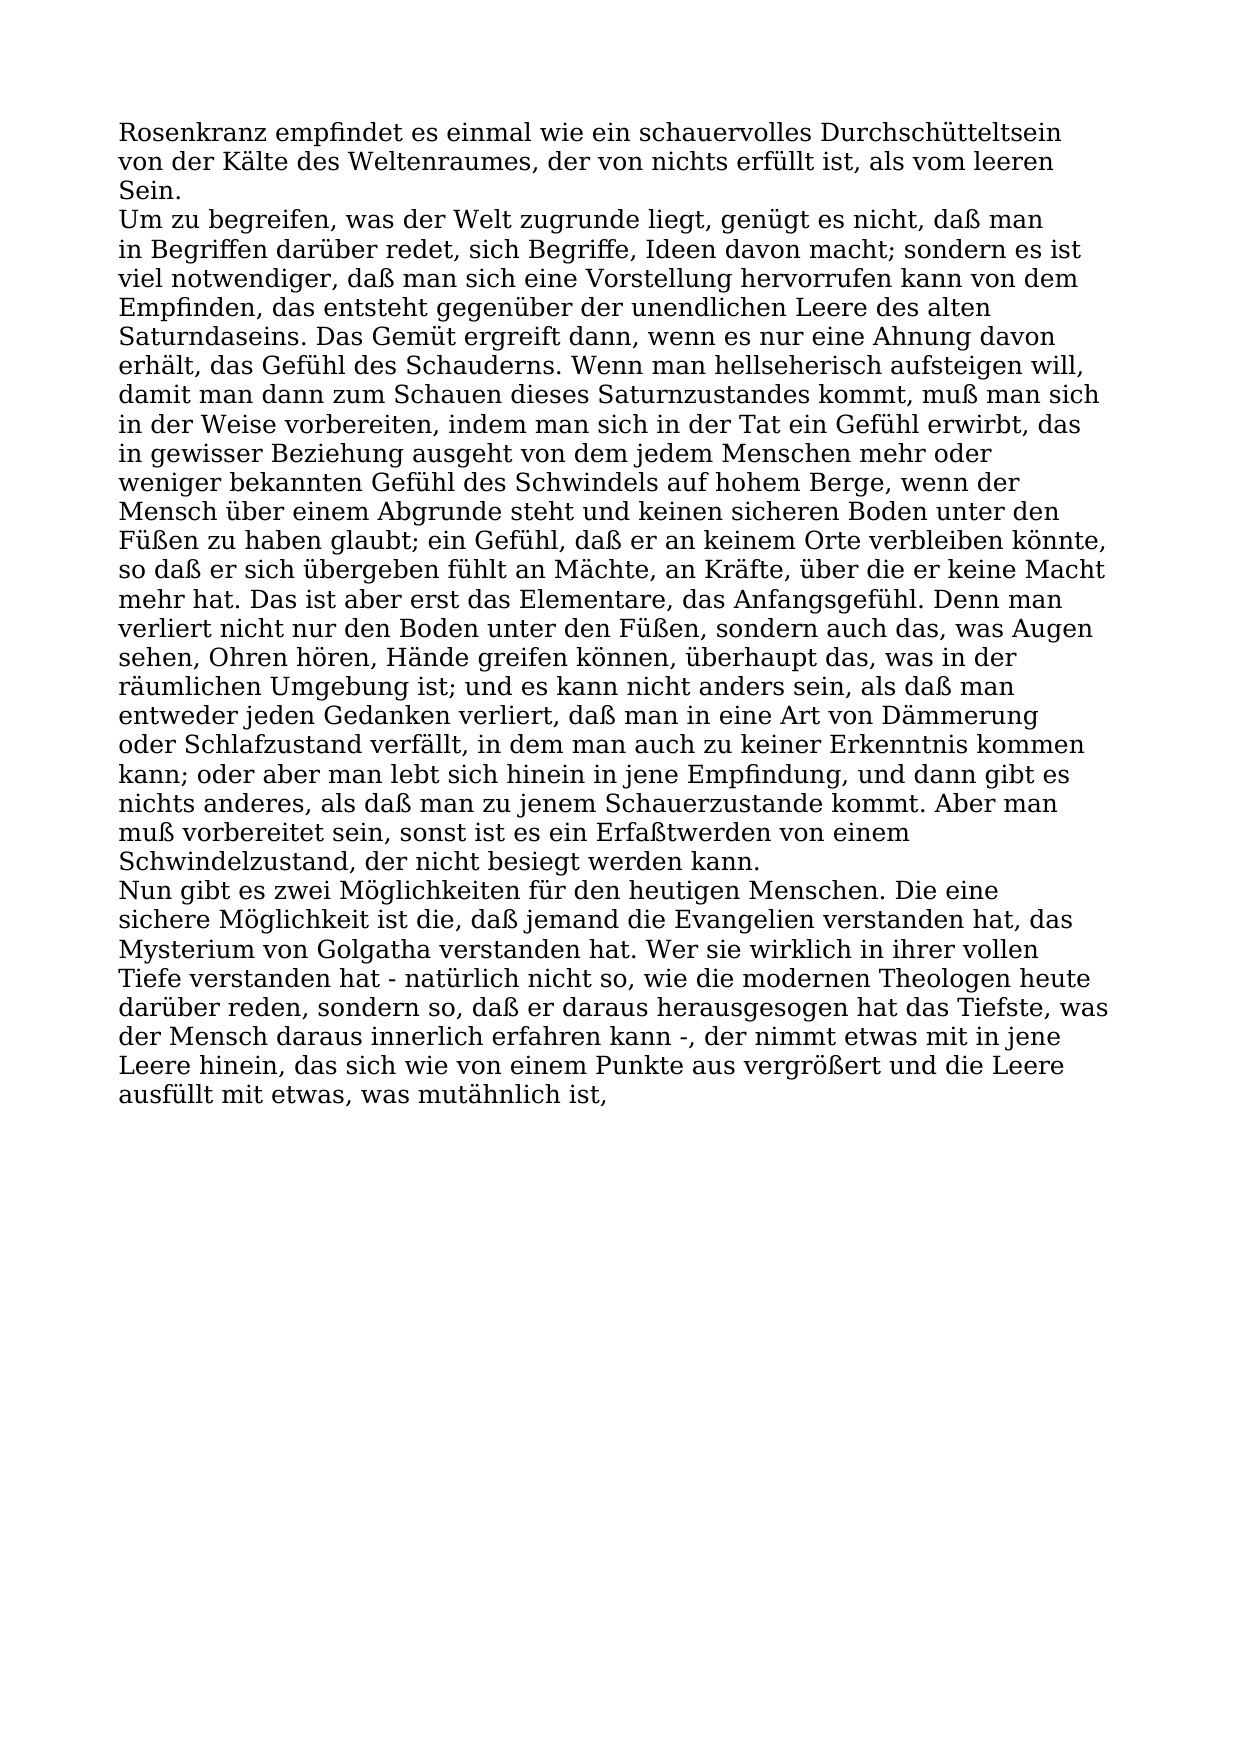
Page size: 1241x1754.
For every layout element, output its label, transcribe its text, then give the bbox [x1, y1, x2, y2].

text Füßen zu haben glaubt; ein Gefühl, daß er an keinem Orte verbleiben könnte, [118, 526, 1122, 556]
text Empfinden, das entsteht gegenüber der unendlichen Leere des alten [118, 293, 1122, 322]
text Tiefe verstanden hat - natürlich nicht so, wie die modernen Theologen heute [118, 964, 1122, 993]
text in gewisser Beziehung ausgeht von dem jedem Menschen mehr oder [118, 439, 1122, 468]
text in der Weise vorbereiten, indem man sich in der Tat ein Gefühl erwirbt, das [118, 410, 1122, 439]
text weniger bekannten Gefühl des Schwindels auf hohem Berge, wenn der [118, 468, 1122, 497]
text Schwindelzustand, der nicht besiegt werden kann. [118, 847, 1122, 876]
text nichts anderes, als daß man zu jenem Schauerzustande kommt. Aber man [118, 789, 1122, 818]
text Saturndaseins. Das Gemüt ergreift dann, wenn es nur eine Ahnung davon [118, 322, 1122, 351]
text Um zu begreifen, was der Welt zugrunde liegt, genügt es nicht, daß man [118, 206, 1122, 235]
text der Mensch daraus innerlich erfahren kann -, der nimmt etwas mit in jene [118, 1022, 1122, 1051]
text so daß er sich übergeben fühlt an Mächte, an Kräfte, über die er keine Macht [118, 556, 1122, 585]
text in Begriffen darüber redet, sich Begriffe, Ideen davon macht; sondern es ist [118, 235, 1122, 264]
text entweder jeden Gedanken verliert, daß man in eine Art von Dämmerung [118, 701, 1122, 731]
text mehr hat. Das ist aber erst das Elementare, das Anfangsgefühl. Denn man [118, 585, 1122, 614]
text sehen, Ohren hören, Hände greifen können, überhaupt das, was in der [118, 643, 1122, 672]
text Nun gibt es zwei Möglichkeiten für den heutigen Menschen. Die eine [118, 876, 1122, 906]
text Sein. [118, 176, 1122, 206]
text Mysterium von Golgatha verstanden hat. Wer sie wirklich in ihrer vollen [118, 935, 1122, 964]
text Mensch über einem Abgrunde steht und keinen sicheren Boden unter den [118, 497, 1122, 526]
text viel notwendiger, daß man sich eine Vorstellung hervorrufen kann von dem [118, 264, 1122, 293]
text von der Kälte des Weltenraumes, der von nichts erfüllt ist, als vom leeren [118, 147, 1122, 176]
text oder Schlafzustand verfällt, in dem man auch zu keiner Erkenntnis kommen [118, 731, 1122, 760]
text Rosenkranz empfindet es einmal wie ein schauervolles Durchschütteltsein [118, 118, 1122, 147]
text muß vorbereitet sein, sonst ist es ein Erfaßtwerden von einem [118, 818, 1122, 847]
text räumlichen Umgebung ist; und es kann nicht anders sein, als daß man [118, 672, 1122, 701]
text kann; oder aber man lebt sich hinein in jene Empfindung, und dann gibt es [118, 760, 1122, 789]
text erhält, das Gefühl des Schauderns. Wenn man hellseherisch aufsteigen will, [118, 351, 1122, 381]
text ausfüllt mit etwas, was mutähnlich ist, [118, 1081, 1122, 1110]
text damit man dann zum Schauen dieses Saturnzustandes kommt, muß man sich [118, 381, 1122, 410]
text Leere hinein, das sich wie von einem Punkte aus vergrößert und die Leere [118, 1051, 1122, 1081]
text darüber reden, sondern so, daß er daraus herausgesogen hat das Tiefste, was [118, 993, 1122, 1022]
text sichere Möglichkeit ist die, daß jemand die Evangelien verstanden hat, das [118, 906, 1122, 935]
text verliert nicht nur den Boden unter den Füßen, sondern auch das, was Augen [118, 614, 1122, 643]
